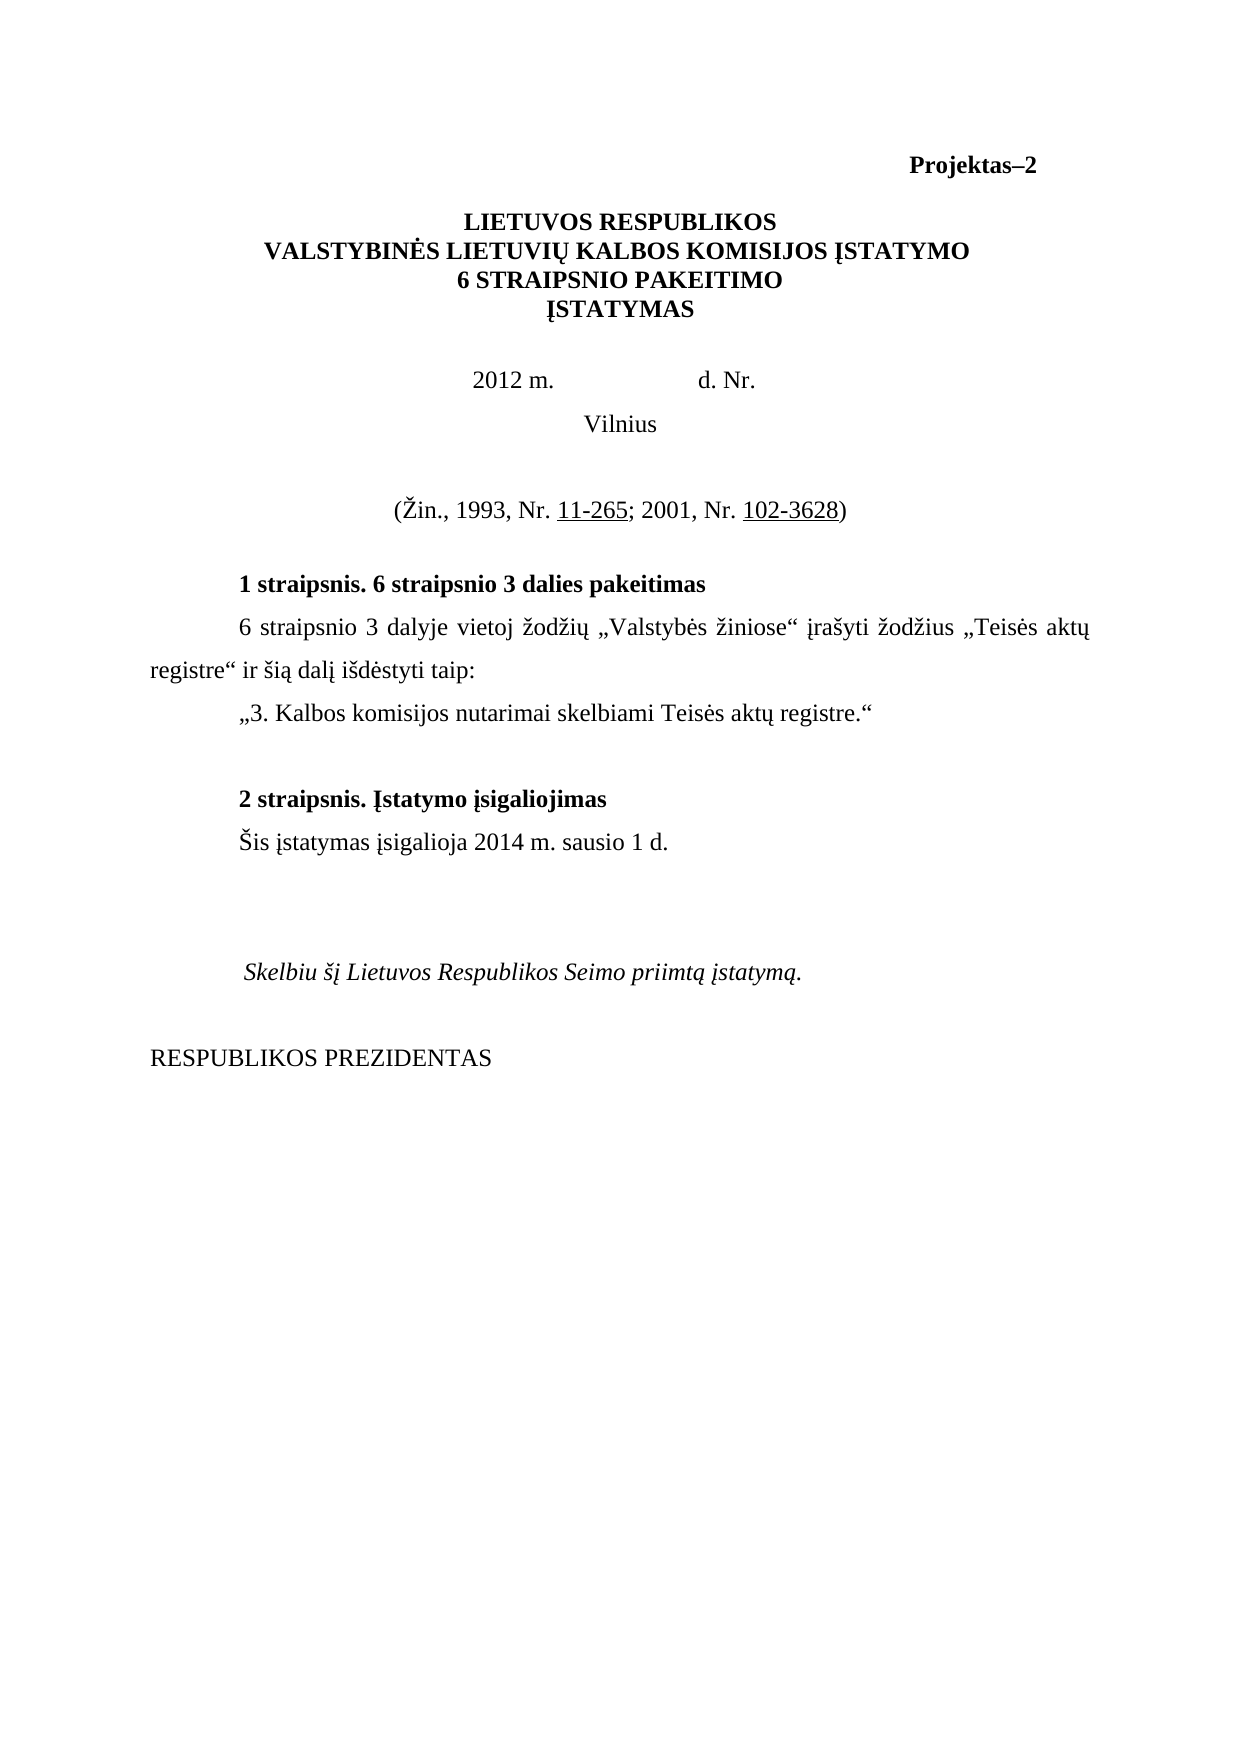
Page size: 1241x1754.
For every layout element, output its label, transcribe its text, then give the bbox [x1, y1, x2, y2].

text Vilnius [150, 409, 1090, 437]
text Šis įstatymas įsigalioja 2014 m. sausio 1 d. [150, 827, 1090, 856]
text Skelbiu šį Lietuvos Respublikos Seimo priimtą įstatymą. [150, 957, 1090, 986]
text ĮSTATYMAS [150, 294, 1090, 322]
text Projektas–2 [750, 150, 1090, 179]
text (Žin., 1993, Nr. 11-265; 2001, Nr. 102-3628) [150, 495, 1090, 524]
text 2 straipsnis. Įstatymo įsigaliojimas [150, 784, 1090, 813]
text RESPUBLIKOS PREZIDENTAS [150, 1043, 1090, 1072]
text 6 STRAIPSNIO PAKEITIMO [150, 265, 1090, 294]
text LIETUVOS RESPUBLIKOS [150, 207, 1090, 236]
text „3. Kalbos komisijos nutarimai skelbiami Teisės aktų registre.“ [150, 698, 1090, 727]
text 6 straipsnio 3 dalyje vietoj žodžių „Valstybės žiniose“ įrašyti žodžius „Teisės aktų registre“ ir šią dalį išdėstyti taip: [150, 612, 1090, 684]
text 2012 m. d. Nr. [150, 366, 1090, 394]
text VALSTYBINĖS LIETUVIŲ KALBOS KOMISIJOS ĮSTATYMO [150, 236, 1090, 265]
text 1 straipsnis. 6 straipsnio 3 dalies pakeitimas [239, 569, 1090, 597]
